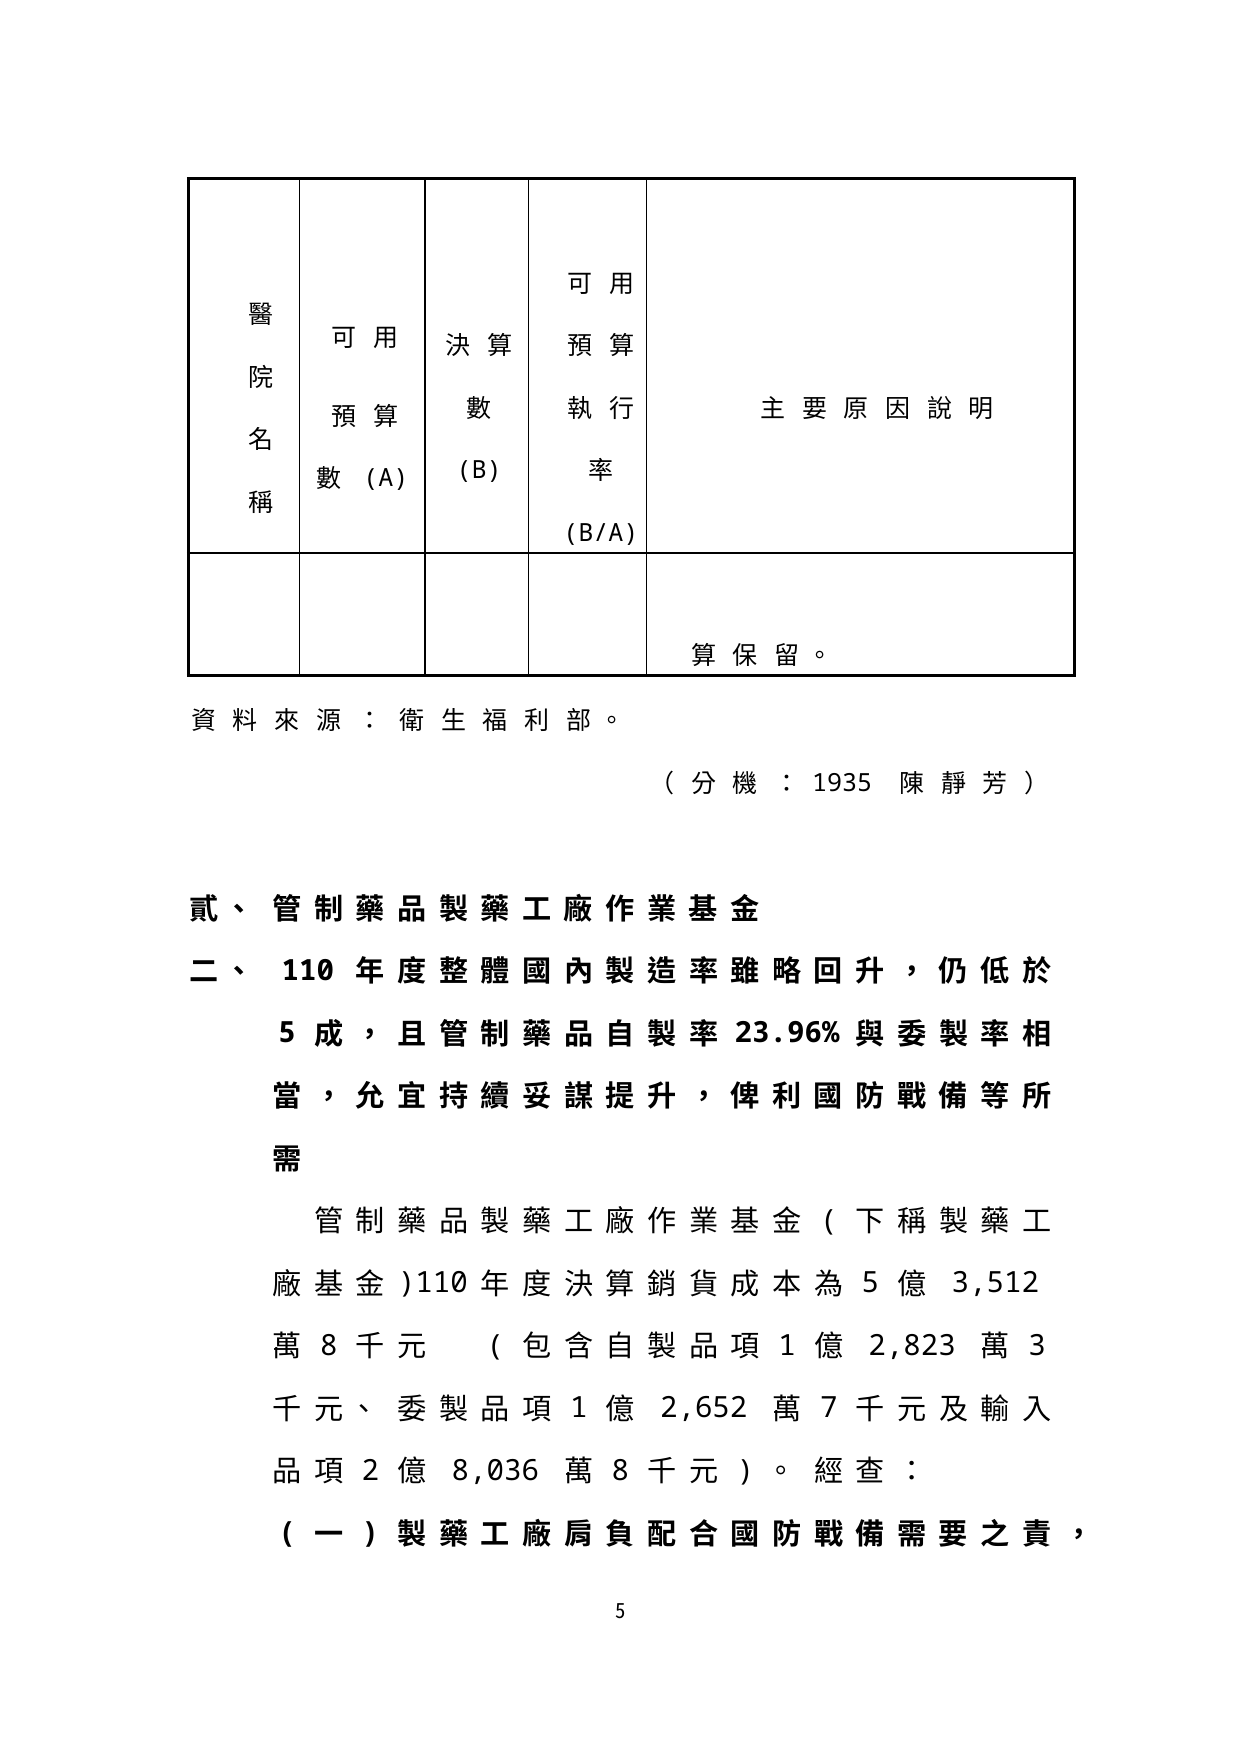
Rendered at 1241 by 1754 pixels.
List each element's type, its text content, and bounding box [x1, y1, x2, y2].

text 資料來源：衛生福利部。 [183, 677, 1058, 740]
table_header 決算數 (B) [426, 180, 528, 552]
table_header 可用預算執行率 (B/A) [529, 180, 646, 552]
table_cell [190, 554, 299, 674]
table_header 可用 預算數(A) [300, 180, 424, 552]
text 貳、管制藥品製藥工廠作業基金 [183, 865, 1058, 927]
table_header 醫院名稱 [190, 180, 299, 552]
table_cell [529, 554, 646, 674]
table_header 主要原因說明 [647, 180, 1073, 552]
text (一)製藥工廠肩負配合國防戰備需要之責，宜提升管制藥品自製率 [242, 1490, 1058, 1552]
text 二、110年度整體國內製造率雖略回升，仍低於5成，且管制藥品自製率23.96%與委製率相當，允宜持續妥謀提升，俾利國防戰備等所需 [183, 927, 1058, 1177]
table_cell [426, 554, 528, 674]
text （分機：1935 陳靜芳） [242, 740, 1058, 802]
text 管制藥品製藥工廠作業基金(下稱製藥工廠基金)110年度決算銷貨成本為5億3,512萬8千元 (包含自製品項1億2,823萬3千元、委製品項1億2,652萬7千元及輸入品項2億8,036萬8千元)。經查： [242, 1177, 1058, 1490]
table_cell 算保留。 [647, 554, 1073, 674]
table_cell [300, 554, 424, 674]
